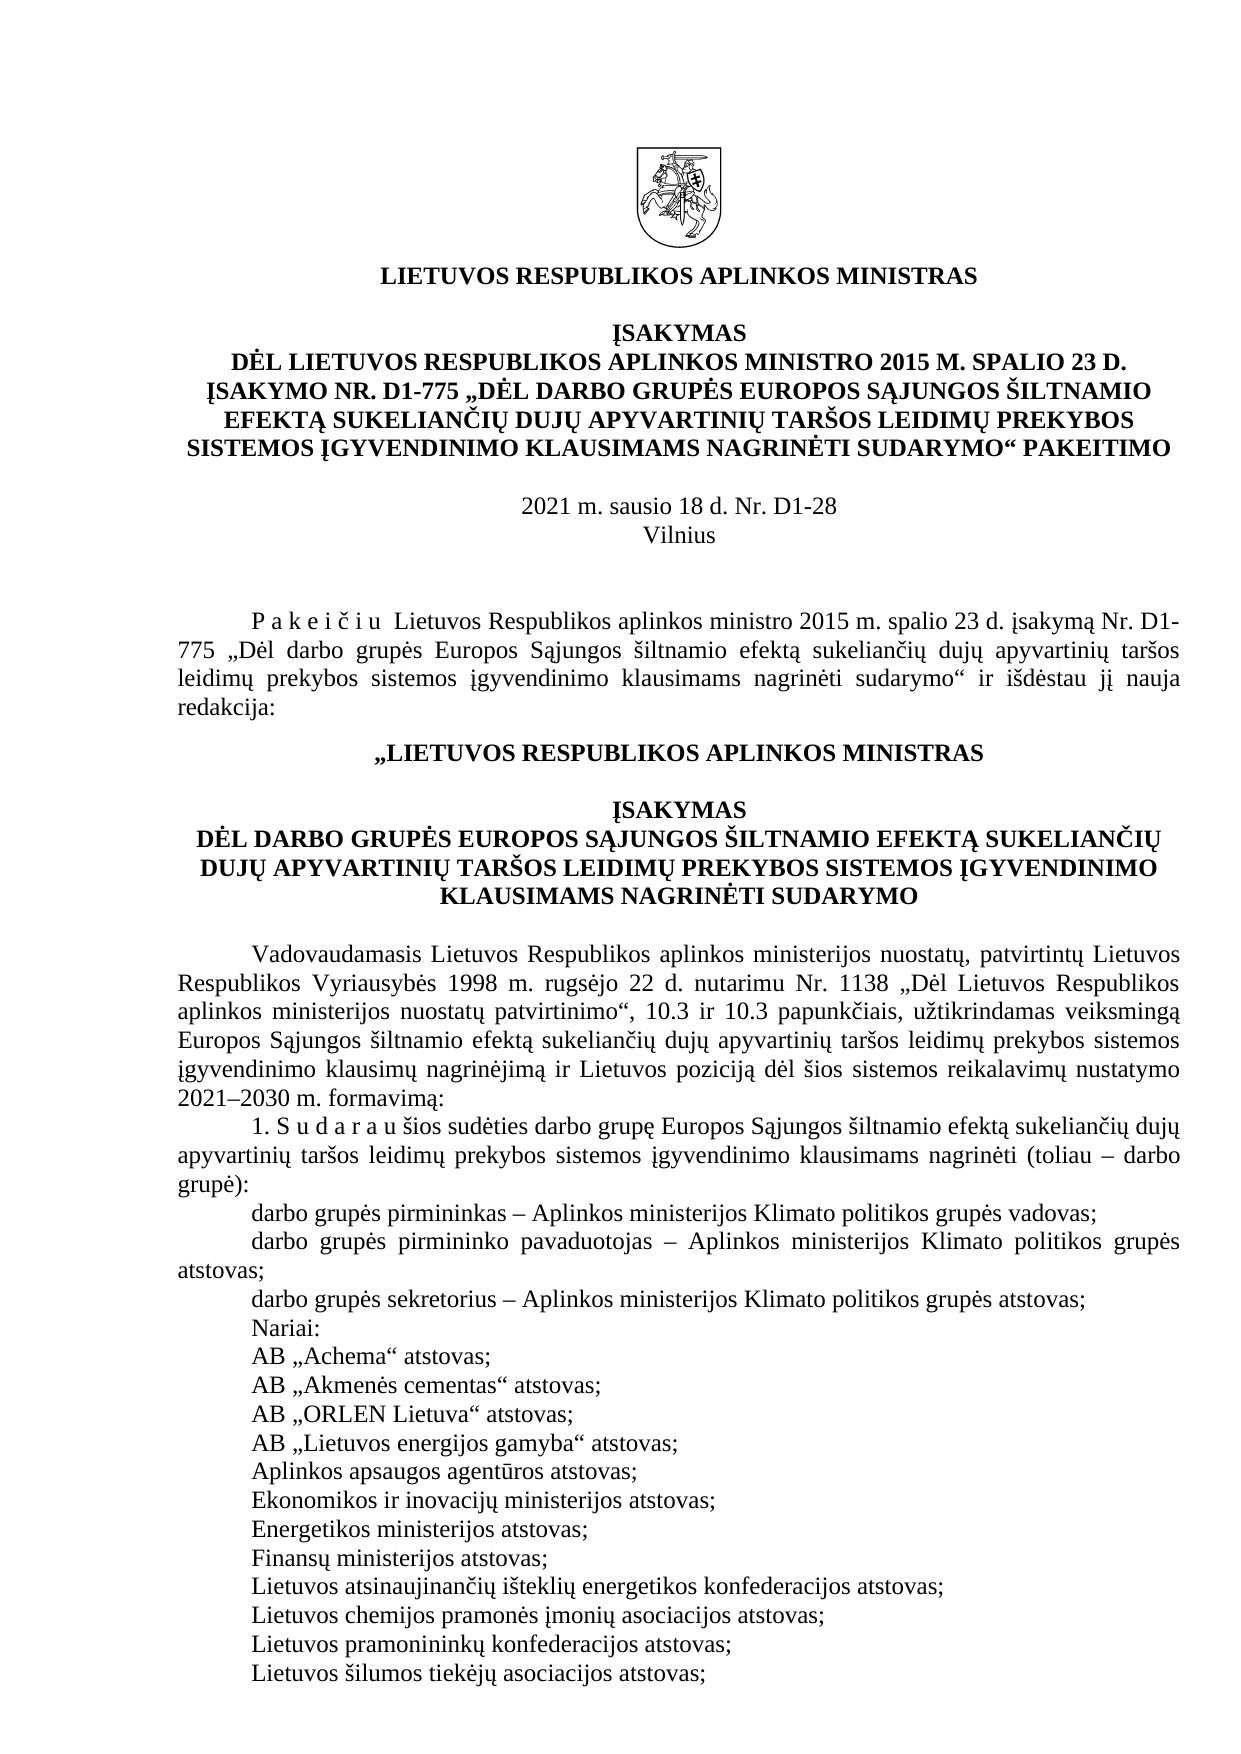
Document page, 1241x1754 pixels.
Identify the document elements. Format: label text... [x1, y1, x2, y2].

text Pakeičiu Lietuvos Respublikos aplinkos ministro 2015 m. spalio 23 d. įsakymą Nr. D1-775 „Dėl darbo grupės Europos Sąjungos šiltnamio efektą sukeliančių dujų apyvartinių taršos leidimų prekybos sistemos įgyvendinimo klausimams nagrinėti sudarymo“ ir išdėstau jį nauja redakcija: [177, 606, 1181, 721]
text Aplinkos apsaugos agentūros atstovas; [177, 1456, 1181, 1485]
text 1. S u d a r a u šios sudėties darbo grupę Europos Sąjungos šiltnamio efektą sukeliančių dujų apyvartinių taršos leidimų prekybos sistemos įgyvendinimo klausimams nagrinėti (toliau – darbo grupė): [177, 1111, 1181, 1198]
text Lietuvos šilumos tiekėjų asociacijos atstovas; [177, 1658, 1181, 1686]
text AB „Akmenės cementas“ atstovas; [177, 1370, 1181, 1399]
text Nariai: [177, 1313, 1181, 1341]
text Vilnius [177, 520, 1181, 548]
text ĮSAKYMAS [177, 318, 1181, 347]
text darbo grupės sekretorius – Aplinkos ministerijos Klimato politikos grupės atstovas; [177, 1284, 1181, 1313]
text Ekonomikos ir inovacijų ministerijos atstovas; [177, 1485, 1181, 1514]
text 2021 m. sausio 18 d. Nr. D1-28 [177, 491, 1181, 520]
text Vadovaudamasis Lietuvos Respublikos aplinkos ministerijos nuostatų, patvirtintų Lietuvos Respublikos Vyriausybės 1998 m. rugsėjo 22 d. nutarimu Nr. 1138 „Dėl Lietuvos Respublikos aplinkos ministerijos nuostatų patvirtinimo“, 10.3 ir 10.3 papunkčiais, užtikrindamas veiksmingą Europos Sąjungos šiltnamio efektą sukeliančių dujų apyvartinių taršos leidimų prekybos sistemos įgyvendinimo klausimų nagrinėjimą ir Lietuvos poziciją dėl šios sistemos reikalavimų nustatymo 2021–2030 m. formavimą: [177, 939, 1181, 1111]
text DĖL LIETUVOS RESPUBLIKOS APLINKOS MINISTRO 2015 M. SPALIO 23 D. ĮSAKYMO NR. D1-775 „DĖL DARBO GRUPĖS EUROPOS SĄJUNGOS ŠILTNAMIO EFEKTĄ SUKELIANČIŲ DUJŲ APYVARTINIŲ TARŠOS LEIDIMŲ PREKYBOS SISTEMOS ĮGYVENDINIMO KLAUSIMAMS NAGRINĖTI SUDARYMO“ PAKEITIMO [177, 347, 1181, 462]
text AB „ORLEN Lietuva“ atstovas; [177, 1399, 1181, 1428]
text AB „Achema“ atstovas; [177, 1341, 1181, 1370]
text Energetikos ministerijos atstovas; [177, 1514, 1181, 1543]
text AB „Lietuvos energijos gamyba“ atstovas; [177, 1428, 1181, 1456]
text LIETUVOS RESPUBLIKOS APLINKOS MINISTRAS [177, 261, 1181, 290]
text Finansų ministerijos atstovas; [177, 1543, 1181, 1571]
text Lietuvos pramonininkų konfederacijos atstovas; [177, 1629, 1181, 1658]
text DĖL darbo grupės Europos Sąjungos šiltnamio efektą sukeliančių dujų apyvartinių taršos leidimų prekybos sistemos įgyvendinimo klausimams nagrinėti sudarymo [177, 824, 1181, 910]
text „LIETUVOS RESPUBLIKOS APLINKOS MINISTRAS [177, 738, 1181, 795]
text Lietuvos atsinaujinančių išteklių energetikos konfederacijos atstovas; [177, 1571, 1181, 1600]
text Lietuvos chemijos pramonės įmonių asociacijos atstovas; [177, 1600, 1181, 1629]
text darbo grupės pirmininko pavaduotojas – Aplinkos ministerijos Klimato politikos grupės atstovas; [177, 1226, 1181, 1284]
text ĮSAKYMAS [177, 795, 1181, 824]
text darbo grupės pirmininkas – Aplinkos ministerijos Klimato politikos grupės vadovas; [177, 1198, 1181, 1226]
